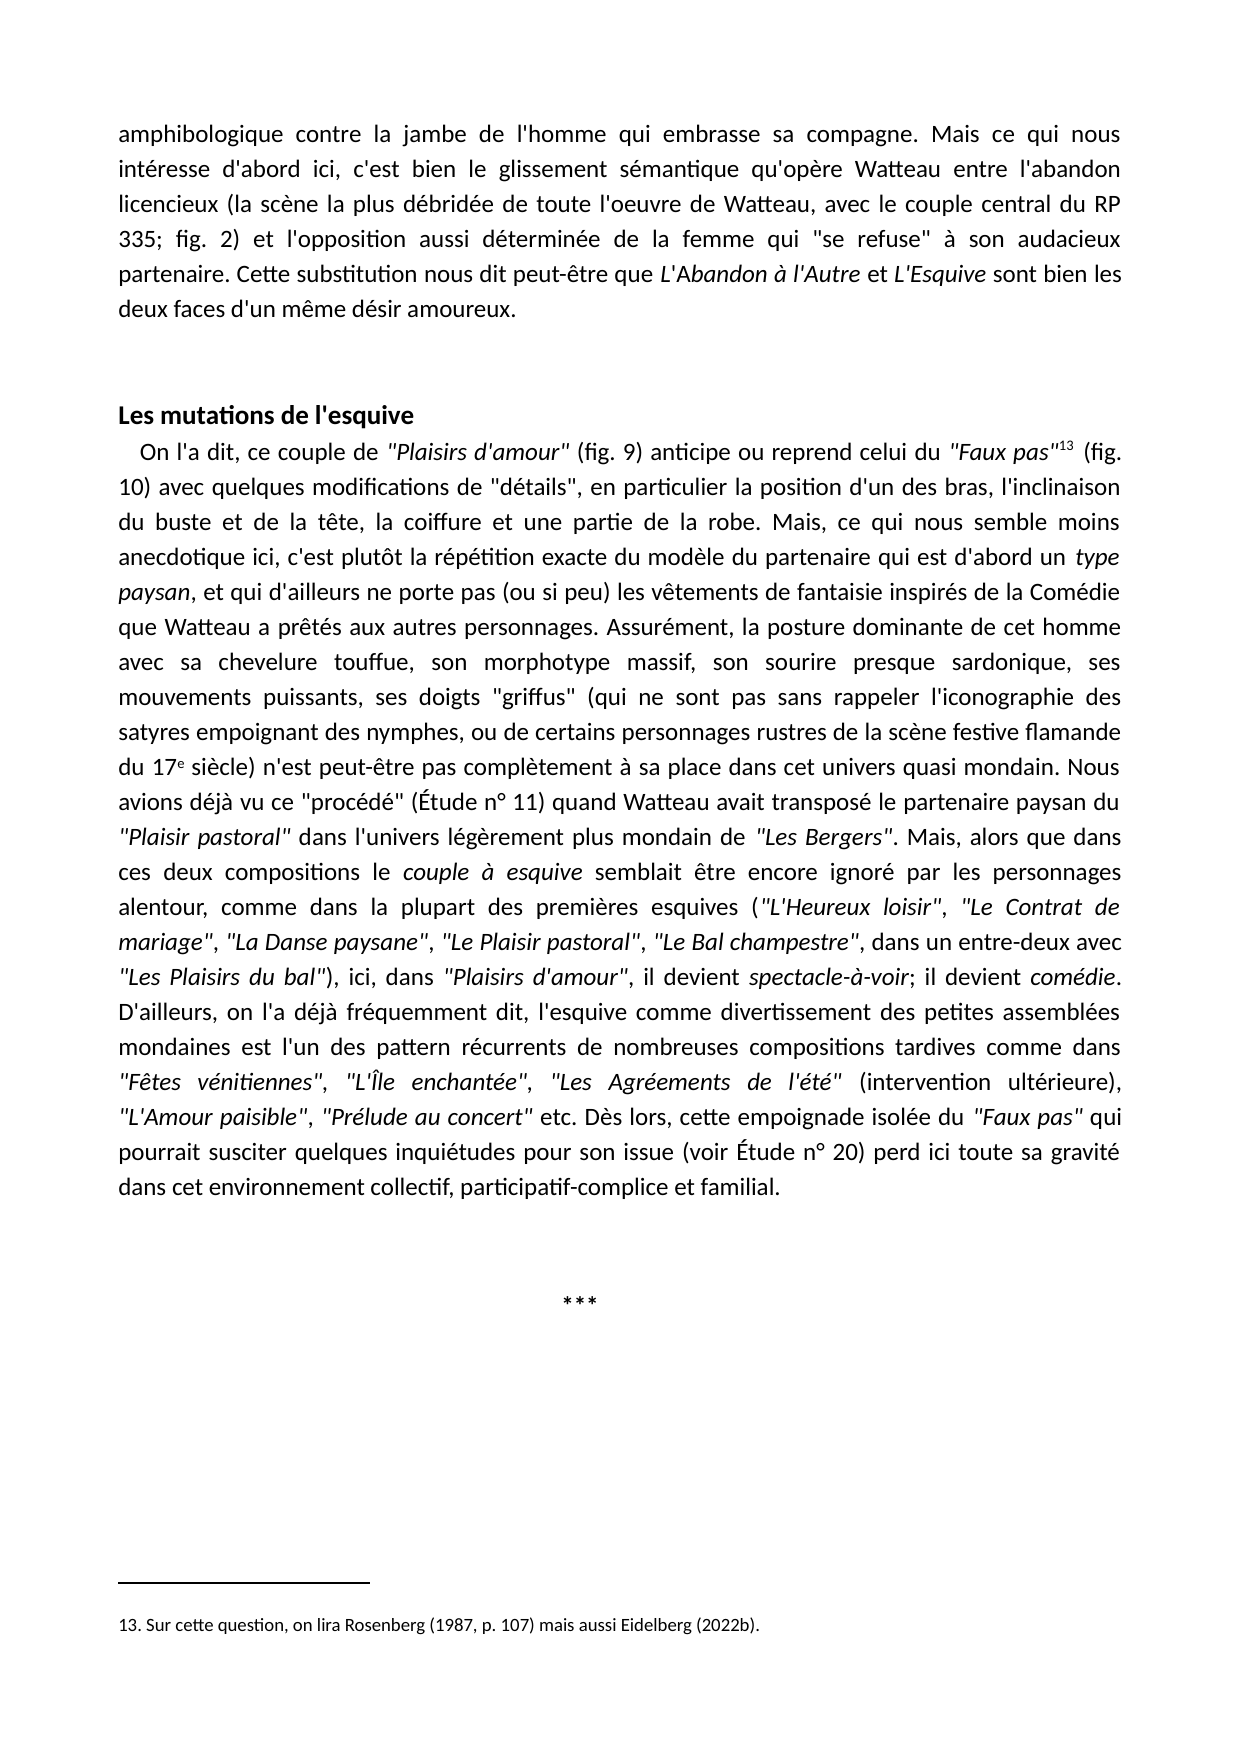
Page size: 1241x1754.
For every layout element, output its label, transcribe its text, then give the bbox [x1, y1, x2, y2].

text *** [118, 1282, 1122, 1323]
text amphibologique contre la jambe de l'homme qui embrasse sa compagne. Mais ce qui nous intéresse d'abord ici, c'est bien le glissement sémantique qu'opère Watteau entre l'abandon licencieux (la scène la plus débridée de toute l'oeuvre de Watteau, avec le couple central du RP 335; fig. 2) et l'opposition aussi déterminée de la femme qui "se refuse" à son audacieux partenaire. Cette substitution nous dit peut-être que L'Abandon à l'Autre et L'Esquive sont bien les deux faces d'un même désir amoureux. [118, 118, 1122, 324]
text On l'a dit, ce couple de "Plaisirs d'amour" (fig. 9) anticipe ou reprend celui du "Faux pas" (fig. 10) avec quelques modifications de "détails", en particulier la position d'un des bras, l'inclinaison du buste et de la tête, la coiffure et une partie de la robe. Mais, ce qui nous semble moins anecdotique ici, c'est plutôt la répétition exacte du modèle du partenaire qui est d'abord un type paysan, et qui d'ailleurs ne porte pas (ou si peu) les vêtements de fantaisie inspirés de la Comédie que Watteau a prêtés aux autres personnages. Assurément, la posture dominante de cet homme avec sa chevelure touffue, son morphotype massif, son sourire presque sardonique, ses mouvements puissants, ses doigts "griffus" (qui ne sont pas sans rappeler l'iconographie des satyres empoignant des nymphes, ou de certains personnages rustres de la scène festive flamande du 17e siècle) n'est peut-être pas complètement à sa place dans cet univers quasi mondain. Nous avions déjà vu ce "procédé" (Étude n° 11) quand Watteau avait transposé le partenaire paysan du "Plaisir pastoral" dans l'univers légèrement plus mondain de "Les Bergers". Mais, alors que dans ces deux compositions le couple à esquive semblait être encore ignoré par les personnages alentour, comme dans la plupart des premières esquives ("L'Heureux loisir", "Le Contrat de mariage", "La Danse paysane", "Le Plaisir pastoral", "Le Bal champestre", dans un entre-deux avec "Les Plaisirs du bal"), ici, dans "Plaisirs d'amour", il devient spectacle-à-voir; il devient comédie. D'ailleurs, on l'a déjà fréquemment dit, l'esquive comme divertissement des petites assemblées mondaines est l'un des pattern récurrents de nombreuses compositions tardives comme dans "Fêtes vénitiennes", "L'Île enchantée", "Les Agréements de l'été" (intervention ultérieure), "L'Amour paisible", "Prélude au concert" etc. Dès lors, cette empoignade isolée du "Faux pas" qui pourrait susciter quelques inquiétudes pour son issue (voir Étude n° 20) perd ici toute sa gravité dans cet environnement collectif, participatif-complice et familial. [118, 436, 1122, 1202]
text Les mutations de l'esquive [118, 398, 1122, 431]
text . Sur cette question, on lira Rosenberg (1987, p. 107) mais aussi Eidelberg (2022b). [118, 1613, 1122, 1636]
